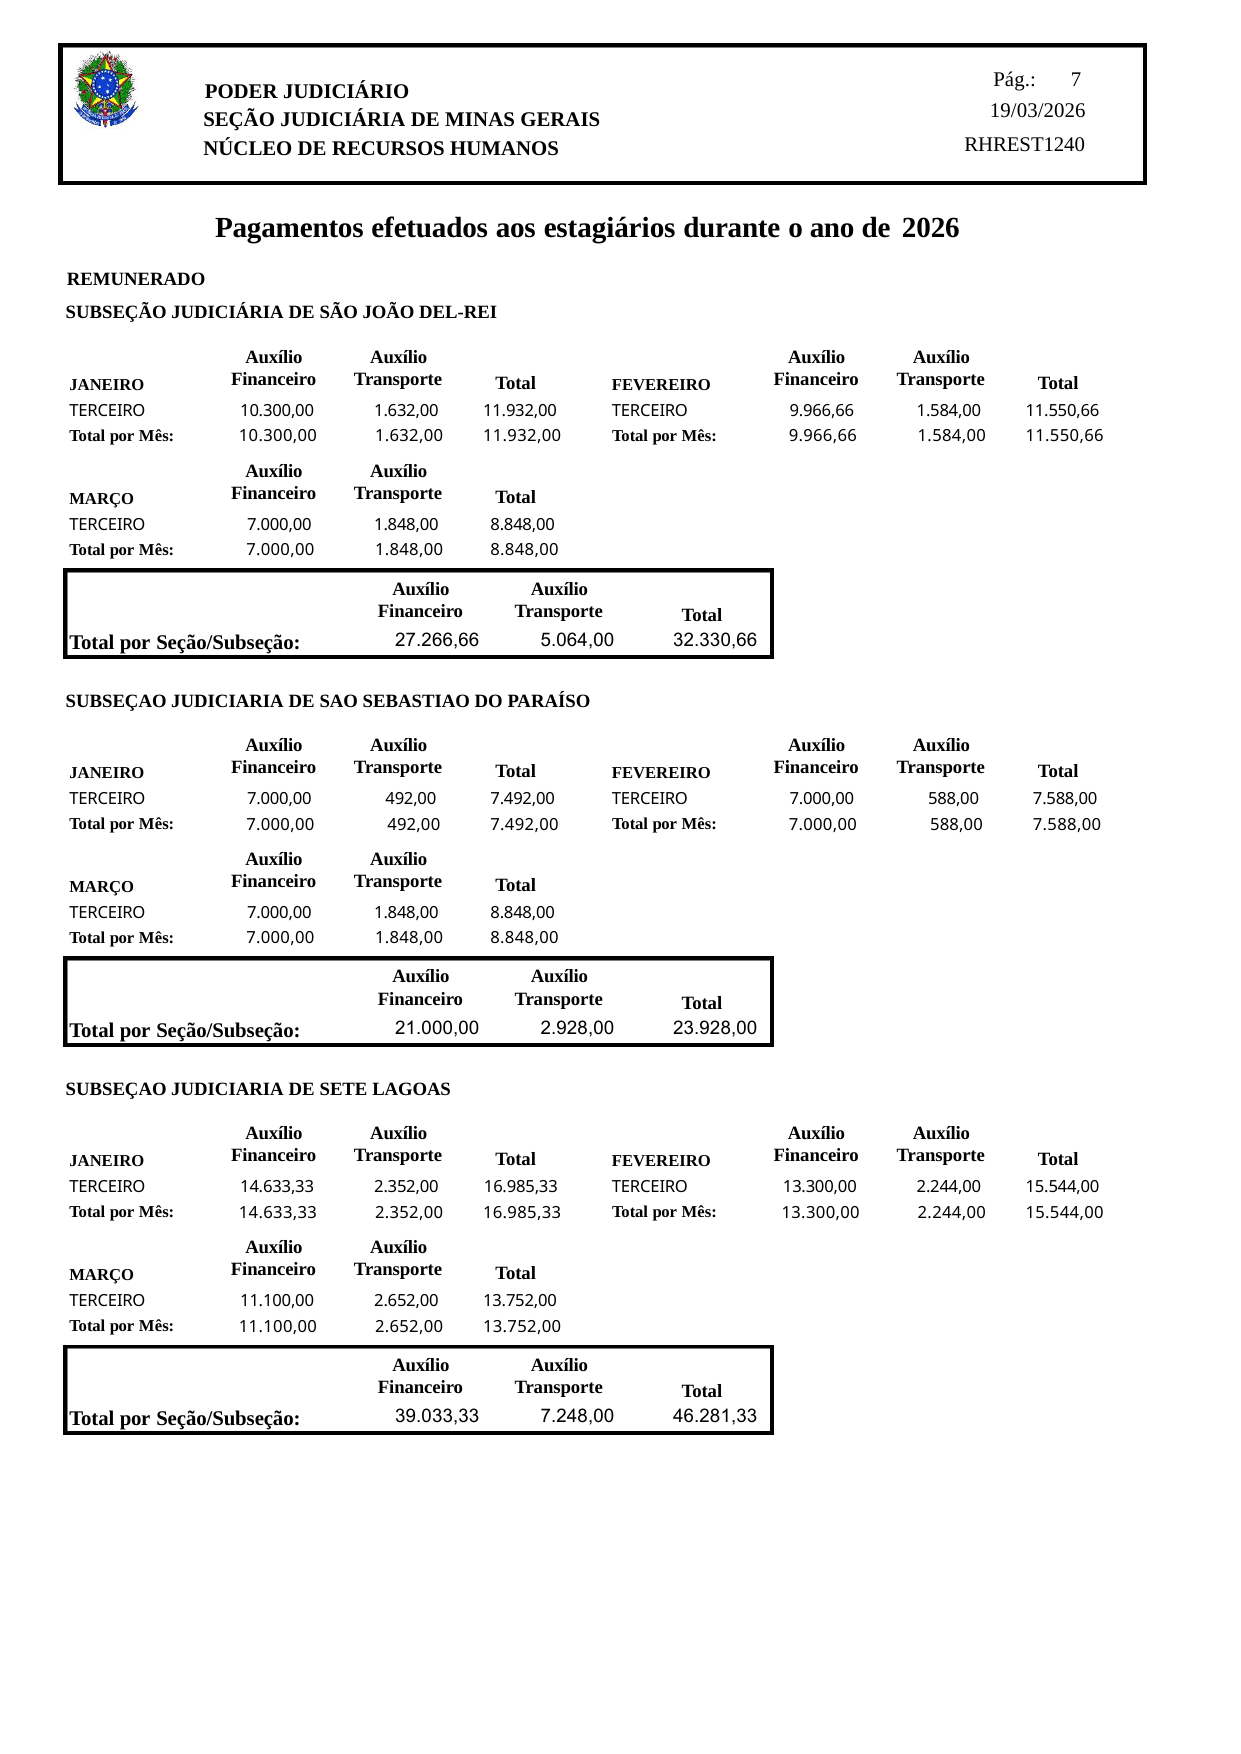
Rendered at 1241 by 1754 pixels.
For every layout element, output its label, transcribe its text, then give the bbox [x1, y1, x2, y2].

text Transporte [354, 483, 458, 504]
text Transporte [354, 1145, 458, 1166]
text Total por Seção/Subseção: [69, 1019, 326, 1042]
text TERCEIRO [69, 401, 200, 420]
picture [59, 44, 1146, 184]
text 15.544,00 [1025, 1203, 1127, 1222]
text Total [495, 875, 544, 896]
text Financeiro [378, 1377, 477, 1398]
text Pagamentos efetuados aos estagiários durante o ano de 2026 [215, 211, 983, 244]
text 39.033,33 [395, 1406, 504, 1427]
text TERCEIRO [612, 1177, 736, 1196]
text Auxílio [245, 346, 312, 367]
text 7.492,00 [490, 815, 582, 834]
text Total [1038, 1149, 1087, 1169]
text NÚCLEO DE RECURSOS HUMANOS [203, 137, 584, 160]
text Transporte [514, 1377, 618, 1398]
text Auxílio [788, 734, 855, 755]
text Auxílio [245, 461, 312, 481]
text 23.928,00 [673, 1018, 782, 1039]
text Total [681, 1381, 731, 1401]
text Auxílio [370, 849, 437, 869]
text Auxílio [788, 1123, 855, 1143]
text Total por Mês: [69, 1317, 200, 1336]
picture [64, 1346, 773, 1434]
text 14.633,33 [239, 1203, 340, 1222]
text 7.000,00 [246, 541, 338, 560]
text TERCEIRO [69, 515, 200, 534]
picture [64, 957, 773, 1046]
text JANEIRO [69, 1151, 155, 1170]
text 1.848,00 [374, 515, 464, 534]
text 7.000,00 [789, 789, 879, 808]
text 2.928,00 [540, 1018, 639, 1039]
text TERCEIRO [69, 1177, 200, 1196]
text Auxílio [370, 1123, 437, 1143]
text 1.632,00 [375, 427, 467, 446]
text Auxílio [245, 1237, 312, 1257]
text MARÇO [69, 1266, 144, 1284]
text Total [495, 1149, 544, 1169]
text 7.492,00 [490, 789, 582, 808]
text 14.633,33 [240, 1177, 339, 1196]
text Financeiro [231, 1259, 330, 1280]
text 11.550,66 [1025, 401, 1127, 420]
text 2.352,00 [374, 1177, 464, 1196]
text Total [495, 1263, 544, 1284]
text 7.000,00 [246, 929, 338, 948]
text 13.300,00 [783, 1177, 882, 1196]
text 2.652,00 [375, 1317, 467, 1336]
text TERCEIRO [69, 789, 200, 808]
text 11.100,00 [239, 1317, 340, 1336]
text 1.584,00 [917, 427, 1009, 446]
text Financeiro [231, 757, 330, 778]
text Auxílio [370, 734, 437, 755]
text Total por Mês: [69, 929, 200, 947]
text 11.932,00 [483, 401, 584, 420]
picture [64, 569, 773, 658]
text Auxílio [245, 849, 312, 869]
text 46.281,33 [673, 1406, 782, 1427]
text PODER JUDICIÁRIO [204, 80, 434, 103]
text 2.244,00 [917, 1203, 1009, 1222]
text 7.588,00 [1033, 815, 1124, 834]
text Financeiro [773, 757, 873, 778]
text Auxílio [913, 346, 980, 367]
text 9/03/2026 [1025, 99, 1111, 122]
text Transporte [896, 1145, 1001, 1166]
text 1.848,00 [375, 929, 467, 948]
text Transporte [514, 601, 618, 622]
text Total por Mês: [69, 427, 200, 445]
text TERCEIRO [612, 789, 736, 808]
text 10.300,00 [240, 401, 339, 420]
text Pág.: [993, 68, 1071, 91]
text 588,00 [930, 815, 1007, 834]
text Auxílio [245, 1123, 312, 1143]
text TERCEIRO [69, 1291, 200, 1310]
text 13.752,00 [483, 1291, 584, 1310]
text Auxílio [788, 346, 855, 367]
text FEVEREIRO [612, 375, 736, 394]
text Transporte [896, 369, 1001, 390]
text 5.064,00 [540, 630, 639, 651]
text Total [681, 992, 731, 1013]
text 7.000,00 [247, 903, 337, 922]
text 1.848,00 [375, 541, 467, 560]
text 492,00 [385, 789, 461, 808]
text 7 [1071, 68, 1106, 91]
text REMUNERADO [67, 269, 226, 290]
text Financeiro [231, 871, 330, 892]
text Auxílio [392, 1354, 459, 1375]
text 2.652,00 [374, 1291, 464, 1310]
text Transporte [354, 871, 458, 892]
text 9.966,66 [789, 401, 879, 420]
text Financeiro [231, 369, 330, 390]
text Total por Mês: [69, 815, 200, 833]
text JANEIRO [69, 763, 155, 782]
text JANEIRO [69, 375, 155, 394]
text 8.848,00 [490, 541, 582, 560]
text 32.330,66 [673, 630, 782, 651]
text 7.248,00 [540, 1406, 639, 1427]
text Total por Mês: [612, 427, 734, 445]
text 588,00 [928, 789, 1004, 808]
text Total [495, 761, 544, 781]
text SUBSEÇAO JUDICIARIA DE SETE LAGOAS [65, 1078, 476, 1099]
text Total [1038, 761, 1087, 781]
text Total [495, 373, 544, 393]
text TERCEIRO [612, 401, 736, 420]
text 7.588,00 [1033, 789, 1124, 808]
text Auxílio [531, 578, 598, 599]
text Total por Seção/Subseção: [69, 631, 326, 654]
text 7.000,00 [246, 815, 338, 834]
text 9.966,66 [788, 427, 880, 446]
text Auxílio [392, 578, 459, 599]
text Auxílio [370, 346, 437, 367]
text Transporte [354, 757, 458, 778]
text Financeiro [378, 989, 477, 1009]
text RHREST1240 [964, 133, 1111, 156]
text 21.000,00 [395, 1018, 504, 1039]
text Auxílio [392, 966, 459, 987]
text Auxílio [531, 1354, 598, 1375]
text 2.244,00 [916, 1177, 1006, 1196]
text Total por Mês: [612, 1203, 734, 1221]
text 1 [989, 99, 1025, 122]
text 7.000,00 [788, 815, 880, 834]
text 8.848,00 [490, 903, 582, 922]
text 16.985,33 [484, 1177, 583, 1196]
text 492,00 [387, 815, 464, 834]
text 1.848,00 [374, 903, 464, 922]
text Transporte [896, 757, 1001, 778]
text 1.584,00 [916, 401, 1006, 420]
text SEÇÃO JUDICIÁRIA DE MINAS GERAIS [203, 108, 624, 131]
text Auxílio [913, 734, 980, 755]
text 27.266,66 [395, 630, 504, 651]
text Financeiro [231, 1145, 330, 1166]
text Financeiro [773, 1145, 873, 1166]
text Auxílio [531, 966, 598, 987]
text 8.848,00 [490, 929, 582, 948]
text Total [681, 604, 731, 625]
text FEVEREIRO [612, 1151, 736, 1170]
text Auxílio [370, 1237, 437, 1257]
text 16.985,33 [483, 1203, 584, 1222]
text Auxílio [370, 461, 437, 481]
text Total por Seção/Subseção: [69, 1407, 326, 1430]
text 1.632,00 [374, 401, 464, 420]
text 10.300,00 [239, 427, 340, 446]
text 11.100,00 [240, 1291, 339, 1310]
text 13.300,00 [781, 1203, 883, 1222]
text 11.932,00 [483, 427, 584, 446]
text 11.550,66 [1025, 427, 1127, 446]
text Total por Mês: [69, 541, 200, 559]
text Transporte [354, 1259, 458, 1280]
text SUBSEÇÃO JUDICIÁRIA DE SÃO JOÃO DEL-REI [65, 302, 522, 323]
text Transporte [514, 989, 618, 1009]
text Financeiro [231, 483, 330, 504]
text 7.000,00 [247, 515, 337, 534]
text [1106, 68, 1111, 91]
text 7.000,00 [247, 789, 337, 808]
text Total [1038, 373, 1087, 393]
text 15.544,00 [1025, 1177, 1127, 1196]
text Auxílio [245, 734, 312, 755]
text Total por Mês: [612, 815, 734, 833]
text 2.352,00 [375, 1203, 467, 1222]
text Transporte [354, 369, 458, 390]
text SUBSEÇAO JUDICIARIA DE SAO SEBASTIAO DO PARAÍSO [65, 690, 616, 711]
text Total [495, 487, 544, 507]
text MARÇO [69, 489, 144, 508]
text TERCEIRO [69, 903, 200, 922]
text 13.752,00 [483, 1317, 584, 1336]
text Auxílio [913, 1123, 980, 1143]
text Financeiro [773, 369, 873, 390]
text FEVEREIRO [612, 763, 736, 782]
text 8.848,00 [490, 515, 582, 534]
text Total por Mês: [69, 1203, 200, 1221]
text Financeiro [378, 601, 477, 622]
text MARÇO [69, 877, 144, 896]
